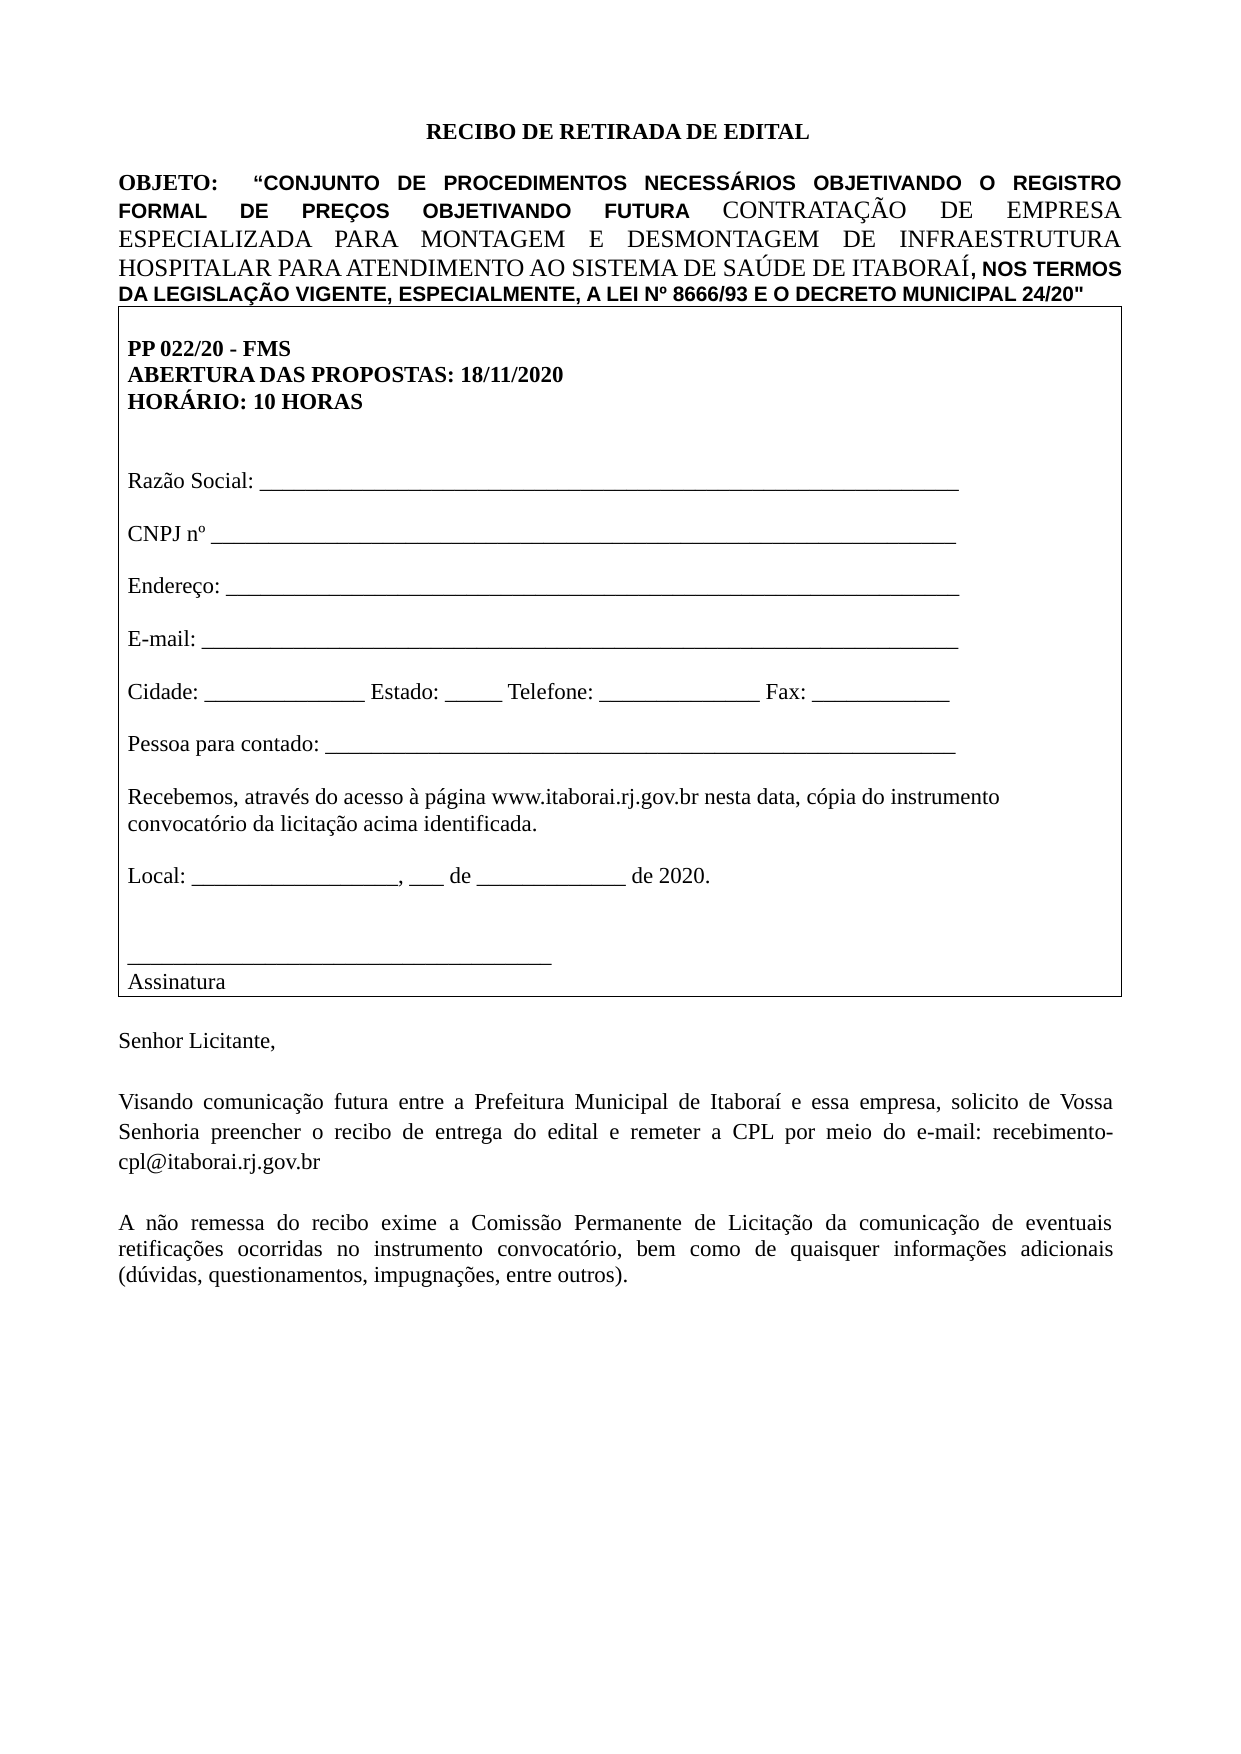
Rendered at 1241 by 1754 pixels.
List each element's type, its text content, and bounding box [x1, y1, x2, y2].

text Razão Social: _____________________________________________________________ [119, 464, 1121, 493]
text Assinatura [119, 964, 1121, 996]
text A não remessa do recibo exime a Comissão Permanente de Licitação da comunicação de eventuais retificações ocorridas no instrumento convocatório, bem como de quaisquer informações adicionais (dúvidas, questionamentos, impugnações, entre outros). [118, 1209, 1115, 1288]
text PP 022/20 - FMS [119, 332, 1121, 358]
text Recebemos, através do acesso à página www.itaborai.rj.gov.br nesta data, cópia do instrumento convocatório da licitação acima identificada. [119, 780, 1121, 836]
text Cidade: ______________ Estado: _____ Telefone: ______________ Fax: ____________ [119, 675, 1121, 704]
text Visando comunicação futura entre a Prefeitura Municipal de Itaboraí e essa empresa, solicito de Vossa Senhoria preencher o recibo de entrega do edital e remeter a CPL por meio do e-mail: recebimento-cpl@itaborai.rj.gov.br [118, 1088, 1115, 1174]
text Local: __________________, ___ de _____________ de 2020. [119, 859, 1121, 889]
text ABERTURA DAS PROPOSTAS: 18/11/2020 [119, 358, 1121, 385]
text Endereço: ________________________________________________________________ [119, 569, 1121, 599]
text HORÁRIO: 10 HORAS [119, 385, 1121, 414]
text Senhor Licitante, [118, 1027, 1115, 1054]
text CNPJ nº _________________________________________________________________ [119, 517, 1121, 546]
text E-mail: __________________________________________________________________ [119, 622, 1121, 651]
text Pessoa para contado: _______________________________________________________ [119, 727, 1121, 757]
text RECIBO DE RETIRADA DE EDITAL [118, 118, 1122, 144]
text OBJETO: “CONJUNTO DE PROCEDIMENTOS NECESSÁRIOS OBJETIVANDO O REGISTRO FORMAL DE PREÇOS OBJETIVANDO FUTURA CONTRATAÇÃO DE EMPRESA ESPECIALIZADA PARA MONTAGEM E DESMONTAGEM DE INFRAESTRUTURA HOSPITALAR PARA ATENDIMENTO AO SISTEMA DE SAÚDE DE ITABORAÍ, NOS TERMOS DA LEGISLAÇÃO VIGENTE, ESPECIALMENTE, A LEI Nº 8666/93 E O DECRETO MUNICIPAL 24/20" [118, 169, 1122, 306]
text _____________________________________ [119, 938, 1121, 964]
